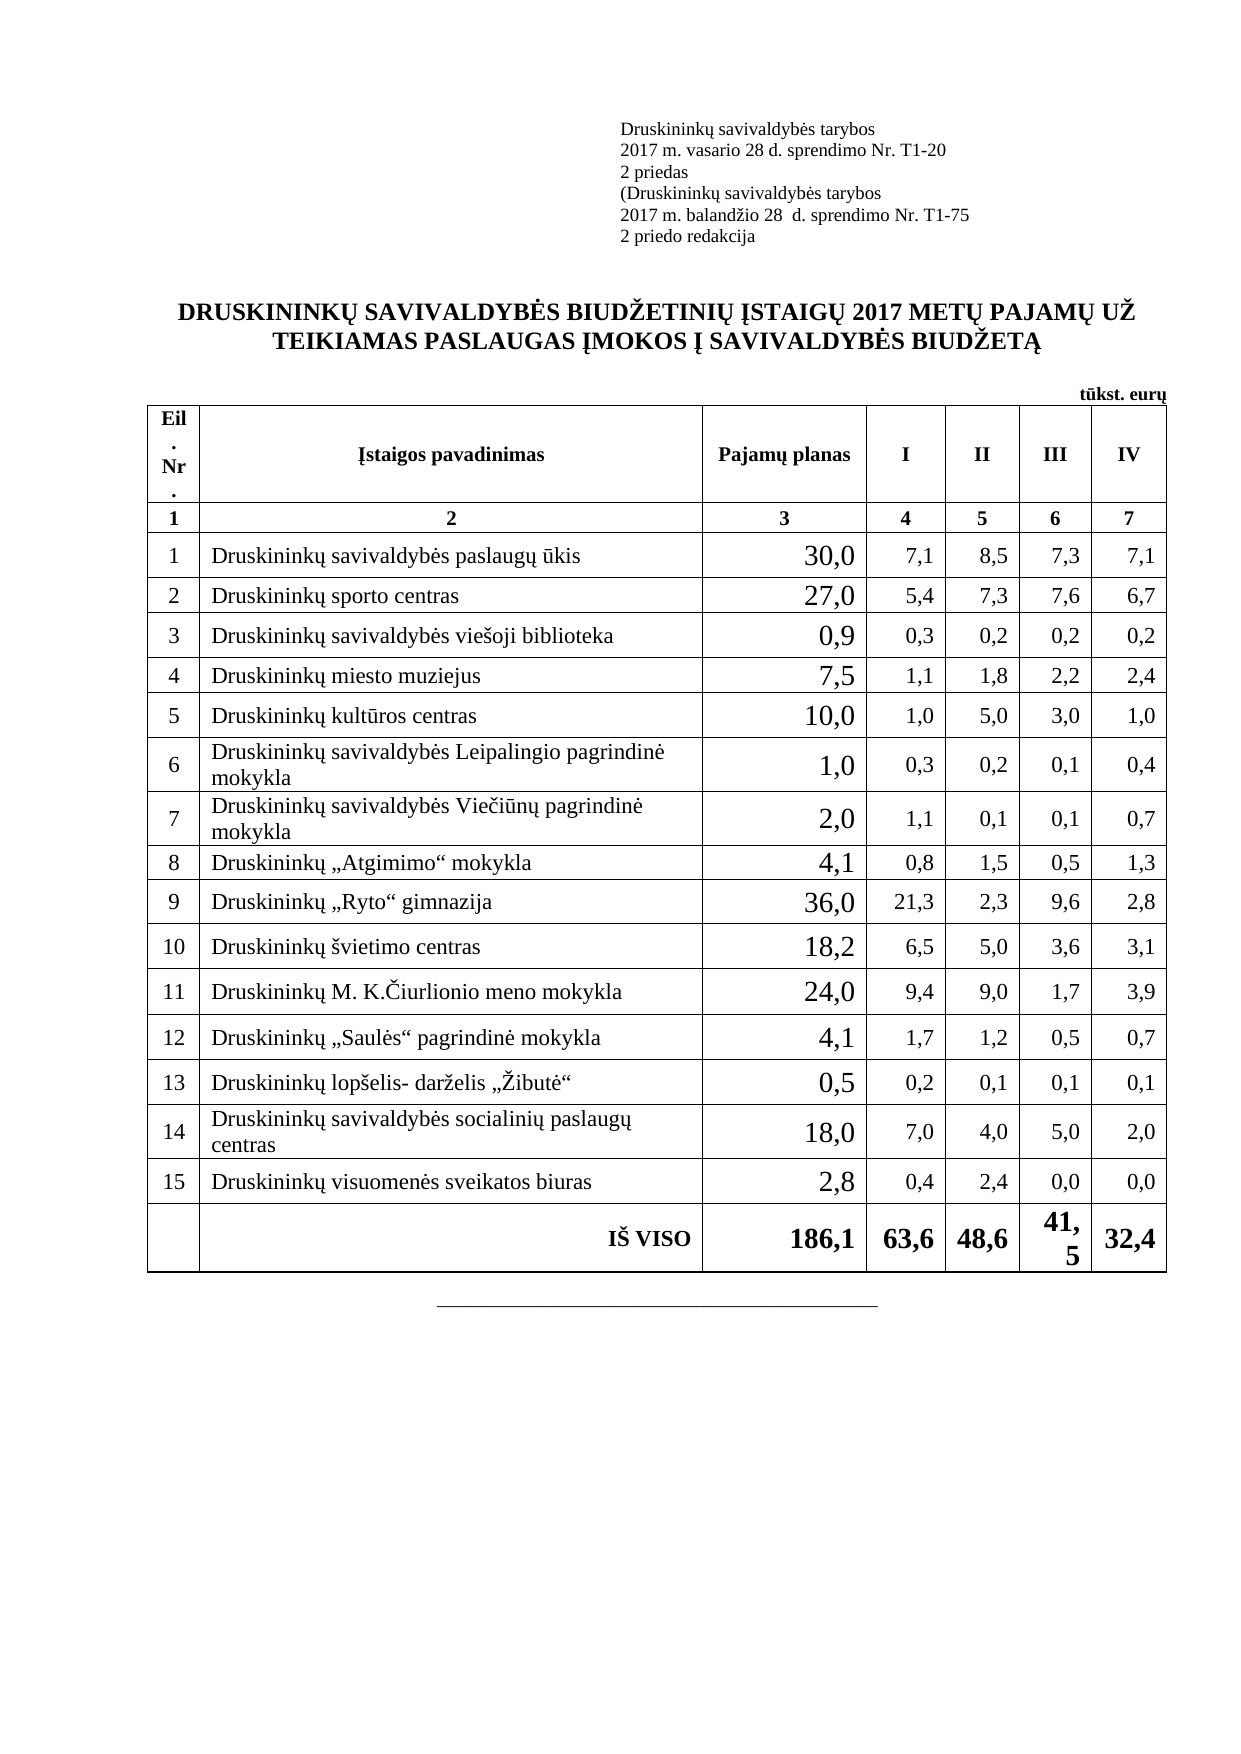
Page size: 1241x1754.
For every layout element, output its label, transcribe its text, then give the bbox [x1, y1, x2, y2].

table_cell 0,1 [946, 1060, 1019, 1104]
table_cell 2,4 [1092, 658, 1166, 692]
table_cell 1,0 [1092, 693, 1166, 737]
table_cell 5,4 [867, 578, 945, 612]
table_header I [867, 406, 945, 502]
table_cell 5 [148, 693, 199, 737]
table_cell 9 [148, 880, 199, 923]
table_cell 7,5 [703, 658, 866, 692]
table_cell 0,5 [1020, 1015, 1091, 1059]
table_cell 0,2 [1092, 613, 1166, 657]
table_cell 1,7 [867, 1015, 945, 1059]
table_cell 32,4 [1092, 1204, 1166, 1271]
table_cell 2,8 [703, 1159, 866, 1203]
table_cell 4,0 [946, 1105, 1019, 1158]
table_cell 21,3 [867, 880, 945, 923]
table_cell 5 [946, 503, 1019, 532]
table_cell 1 [148, 503, 199, 532]
table_header Eil. Nr. [148, 406, 199, 502]
table_cell Druskininkų švietimo centras [200, 924, 702, 968]
table_header IV [1092, 406, 1166, 502]
table_cell 7 [148, 792, 199, 844]
table_cell 30,0 [703, 533, 866, 577]
table_cell 7 [1092, 503, 1166, 532]
table_cell 3,9 [1092, 969, 1166, 1013]
table_cell 1,5 [946, 846, 1019, 879]
table_cell 2,0 [1092, 1105, 1166, 1158]
text 2017 m. balandžio 28 d. sprendimo Nr. T1-75 [148, 204, 1167, 225]
table_cell IŠ VISO [200, 1204, 702, 1271]
table_cell Druskininkų „Ryto“ gimnazija [200, 880, 702, 923]
table_cell Druskininkų lopšelis- darželis „Žibutė“ [200, 1060, 702, 1104]
text DRUSKININKŲ SAVIVALDYBĖS BIUDŽETINIŲ ĮSTAIGŲ 2017 METŲ PAJAMŲ UŽ TEIKIAMAS PASLAUGAS ĮMOKOS Į SAVIVALDYBĖS BIUDŽETĄ [148, 297, 1167, 354]
table_cell 0,2 [946, 738, 1019, 791]
table_cell Druskininkų savivaldybės socialinių paslaugų centras [200, 1105, 702, 1158]
table_cell 0,7 [1092, 792, 1166, 844]
table_cell 0,4 [1092, 738, 1166, 791]
table_cell 9,0 [946, 969, 1019, 1013]
table_cell 186,1 [703, 1204, 866, 1271]
table_cell 3,6 [1020, 924, 1091, 968]
table_cell 8,5 [946, 533, 1019, 577]
table_cell 2 [200, 503, 702, 532]
table_cell 3 [703, 503, 866, 532]
table_header Įstaigos pavadinimas [200, 406, 702, 502]
table_cell 0,5 [703, 1060, 866, 1104]
table_cell 18,0 [703, 1105, 866, 1158]
table_cell [148, 1204, 199, 1271]
table_cell 7,3 [946, 578, 1019, 612]
text tūkst. eurų [148, 383, 1167, 405]
table_cell 0,8 [867, 846, 945, 879]
table_cell 48,6 [946, 1204, 1019, 1271]
table_cell 6 [1020, 503, 1091, 532]
text (Druskininkų savivaldybės tarybos [148, 182, 1167, 204]
table_cell 1,0 [703, 738, 866, 791]
table_cell 4 [867, 503, 945, 532]
table_cell 4,1 [703, 846, 866, 879]
table_cell 0,5 [1020, 846, 1091, 879]
table_cell 12 [148, 1015, 199, 1059]
table_cell 10 [148, 924, 199, 968]
table_cell 2,2 [1020, 658, 1091, 692]
text 2017 m. vasario 28 d. sprendimo Nr. T1-20 [148, 139, 1167, 161]
table_cell 1,1 [867, 658, 945, 692]
table_cell 10,0 [703, 693, 866, 737]
table_cell Druskininkų „Atgimimo“ mokykla [200, 846, 702, 879]
text ––––––––––––––––––––––––––––––––––––––––––––––– [148, 1294, 1167, 1316]
table_cell 9,4 [867, 969, 945, 1013]
table_cell 2,3 [946, 880, 1019, 923]
table_cell 3,1 [1092, 924, 1166, 968]
table_cell 0,0 [1092, 1159, 1166, 1203]
table_cell 3,0 [1020, 693, 1091, 737]
table_cell 9,6 [1020, 880, 1091, 923]
table_cell 0,2 [946, 613, 1019, 657]
table_cell 7,1 [1092, 533, 1166, 577]
table_cell 6,7 [1092, 578, 1166, 612]
table_cell 7,0 [867, 1105, 945, 1158]
table_cell 18,2 [703, 924, 866, 968]
table_cell 2,0 [703, 792, 866, 844]
table_cell 13 [148, 1060, 199, 1104]
table_cell 3 [148, 613, 199, 657]
table_cell 2,4 [946, 1159, 1019, 1203]
table_cell Druskininkų kultūros centras [200, 693, 702, 737]
table_cell 7,1 [867, 533, 945, 577]
table_cell Druskininkų savivaldybės viešoji biblioteka [200, 613, 702, 657]
table_cell 0,1 [1020, 792, 1091, 844]
table_cell 41,5 [1020, 1204, 1091, 1271]
table_cell 0,9 [703, 613, 866, 657]
table_cell 0,1 [1020, 738, 1091, 791]
table_header Pajamų planas [703, 406, 866, 502]
table_cell 1,7 [1020, 969, 1091, 1013]
table_cell 2,8 [1092, 880, 1166, 923]
table_cell 7,3 [1020, 533, 1091, 577]
table_cell 36,0 [703, 880, 866, 923]
table_cell 5,0 [946, 693, 1019, 737]
table_cell 1 [148, 533, 199, 577]
table_cell 0,0 [1020, 1159, 1091, 1203]
table_cell 27,0 [703, 578, 866, 612]
table_cell 1,0 [867, 693, 945, 737]
table_cell Druskininkų sporto centras [200, 578, 702, 612]
table_cell 0,3 [867, 613, 945, 657]
table_cell 1,2 [946, 1015, 1019, 1059]
table_cell 11 [148, 969, 199, 1013]
table_cell 0,7 [1092, 1015, 1166, 1059]
table_cell Druskininkų M. K.Čiurlionio meno mokykla [200, 969, 702, 1013]
table_cell 5,0 [946, 924, 1019, 968]
table_cell 0,2 [867, 1060, 945, 1104]
table_cell 24,0 [703, 969, 866, 1013]
table_cell 0,3 [867, 738, 945, 791]
table_header II [946, 406, 1019, 502]
table_cell 14 [148, 1105, 199, 1158]
table_cell Druskininkų visuomenės sveikatos biuras [200, 1159, 702, 1203]
table_cell Druskininkų savivaldybės Viečiūnų pagrindinė mokykla [200, 792, 702, 844]
table_cell 2 [148, 578, 199, 612]
table_cell 5,0 [1020, 1105, 1091, 1158]
table_cell 0,4 [867, 1159, 945, 1203]
table_cell 15 [148, 1159, 199, 1203]
table_cell 1,3 [1092, 846, 1166, 879]
table_cell Druskininkų miesto muziejus [200, 658, 702, 692]
table_cell 7,6 [1020, 578, 1091, 612]
table_cell 4 [148, 658, 199, 692]
table_cell Druskininkų savivaldybės Leipalingio pagrindinė mokykla [200, 738, 702, 791]
table_cell 1,8 [946, 658, 1019, 692]
table_cell 0,1 [1020, 1060, 1091, 1104]
table_cell 6,5 [867, 924, 945, 968]
table_cell Druskininkų „Saulės“ pagrindinė mokykla [200, 1015, 702, 1059]
table_cell 4,1 [703, 1015, 866, 1059]
table_cell 6 [148, 738, 199, 791]
table_cell 8 [148, 846, 199, 879]
table_cell 0,2 [1020, 613, 1091, 657]
table_cell 0,1 [946, 792, 1019, 844]
table_header III [1020, 406, 1091, 502]
table_cell 1,1 [867, 792, 945, 844]
text 2 priedas [148, 161, 1167, 182]
table_cell Druskininkų savivaldybės paslaugų ūkis [200, 533, 702, 577]
text 2 priedo redakcija [148, 225, 1167, 247]
text Druskininkų savivaldybės tarybos [335, 117, 1167, 139]
table_cell 0,1 [1092, 1060, 1166, 1104]
table_cell 63,6 [867, 1204, 945, 1271]
